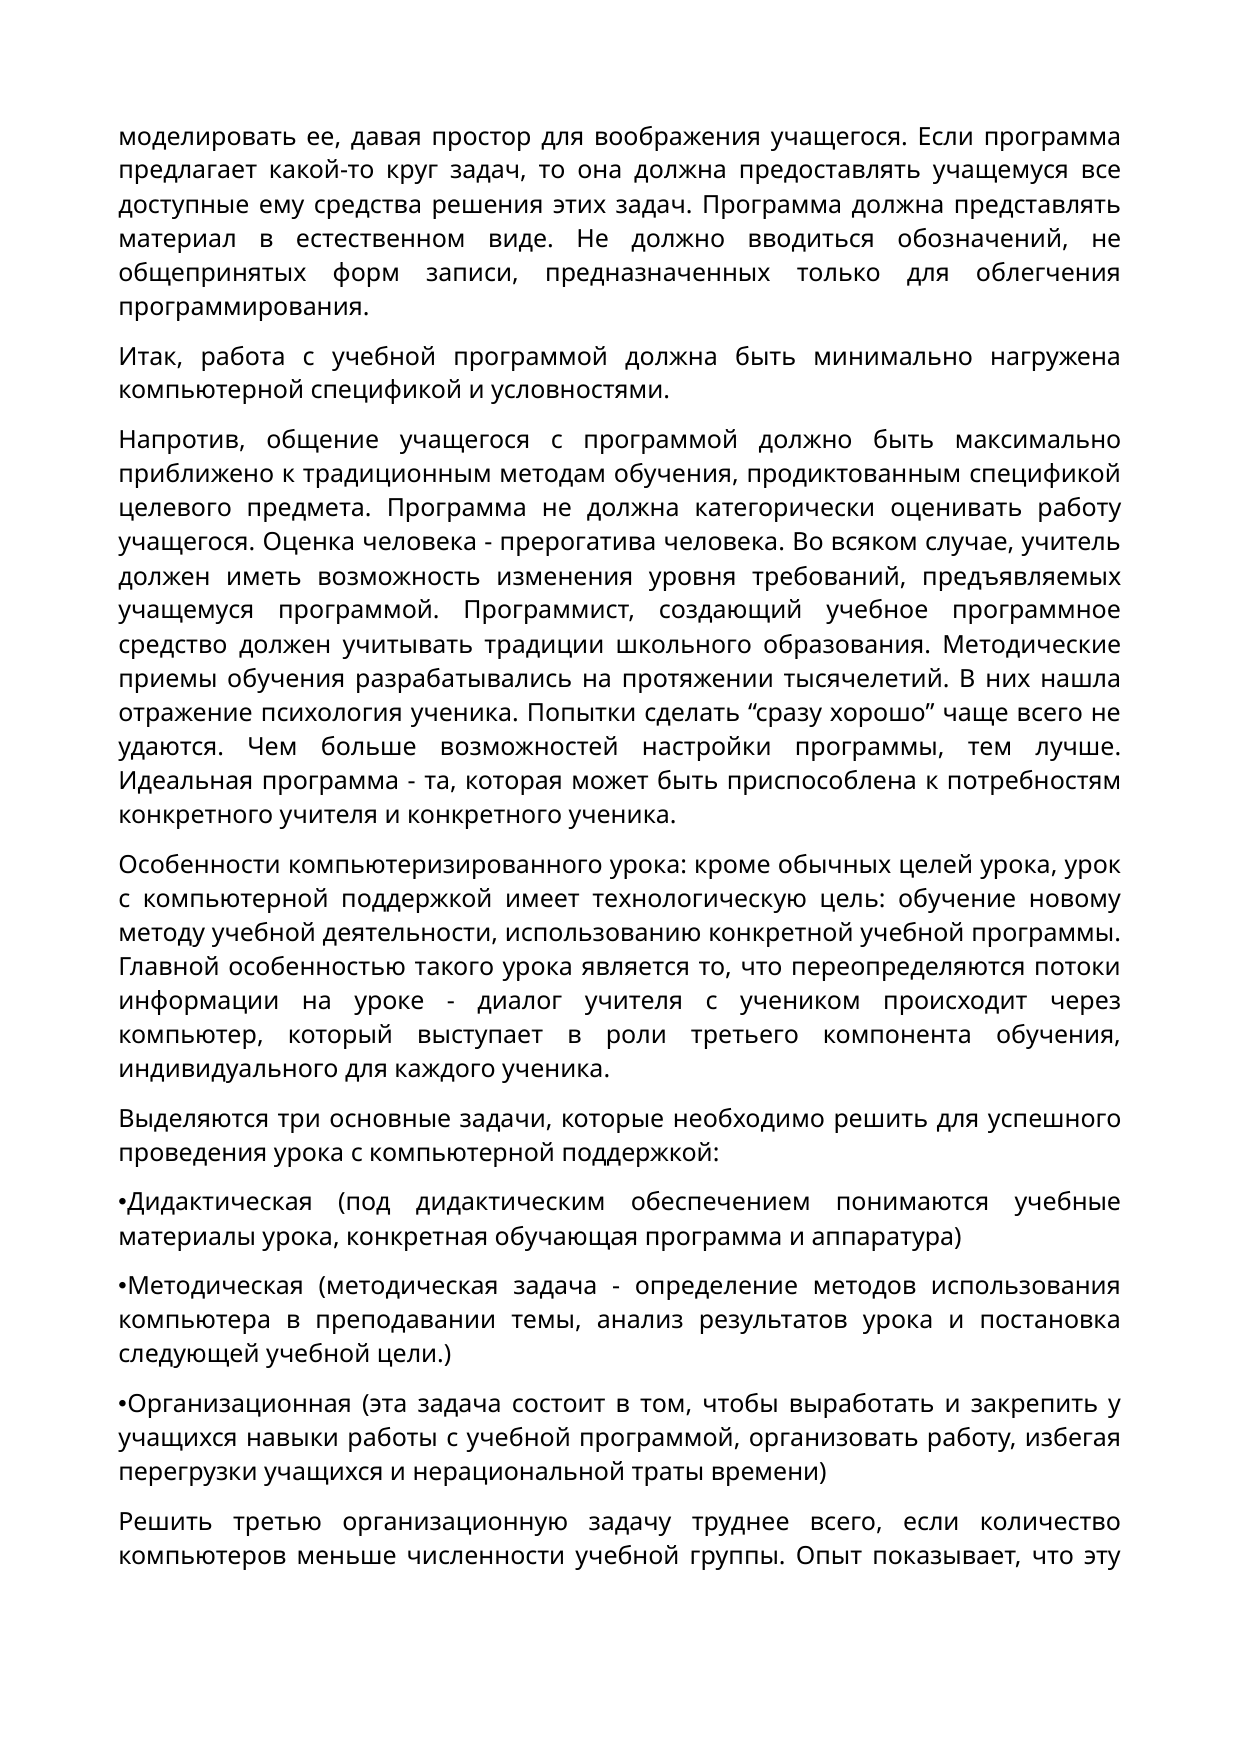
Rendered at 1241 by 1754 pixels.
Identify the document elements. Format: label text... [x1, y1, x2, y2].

text Особенности компьютеризированного урока: кроме обычных целей урока, урок с компьютерной поддержкой имеет технологическую цель: обучение новому методу учебной деятельности, использованию конкретной учебной программы. Главной особенностью такого урока является то, что переопределяются потоки информации на уроке - диалог учителя с учеником происходит через компьютер, который выступает в роли третьего компонента обучения, индивидуального для каждого ученика. [118, 846, 1122, 1085]
text Выделяются три основные задачи, которые необходимо решить для успешного проведения урока с компьютерной поддержкой: [118, 1100, 1122, 1168]
list Дидактическая (под дидактическим обеспечением понимаются учебные материалы урока, конкретная обучающая программа и аппаратура) [118, 1184, 1122, 1252]
text Итак, работа с учебной программой должна быть минимально нагружена компьютерной спецификой и условностями. [118, 338, 1122, 406]
text Решить третью организационную задачу труднее всего, если количество компьютеров меньше численности учебной группы. Опыт показывает, что эту [118, 1503, 1122, 1572]
text моделировать ее, давая простор для воображения учащегося. Если программа предлагает какой-то круг задач, то она должна предоставлять учащемуся все доступные ему средства решения этих задач. Программа должна представлять материал в естественном виде. Не должно вводиться обозначений, не общепринятых форм записи, предназначенных только для облегчения программирования. [118, 118, 1122, 322]
list Методическая (методическая задача - определение методов использования компьютера в преподавании темы, анализ результатов урока и постановка следующей учебной цели.) [118, 1268, 1122, 1370]
text Напротив, общение учащегося с программой должно быть максимально приближено к традиционным методам обучения, продиктованным спецификой целевого предмета. Программа не должна категорически оценивать работу учащегося. Оценка человека - прерогатива человека. Во всяком случае, учитель должен иметь возможность изменения уровня требований, предъявляемых учащемуся программой. Программист, создающий учебное программное средство должен учитывать традиции школьного образования. Методические приемы обучения разрабатывались на протяжении тысячелетий. В них нашла отражение психология ученика. Попытки сделать “сразу хорошо” чаще всего не удаются. Чем больше возможностей настройки программы, тем лучше. Идеальная программа - та, которая может быть приспособлена к потребностям конкретного учителя и конкретного ученика. [118, 422, 1122, 831]
list Организационная (эта задача состоит в том, чтобы выработать и закрепить у учащихся навыки работы с учебной программой, организовать работу, избегая перегрузки учащихся и нерациональной траты времени) [118, 1386, 1122, 1488]
